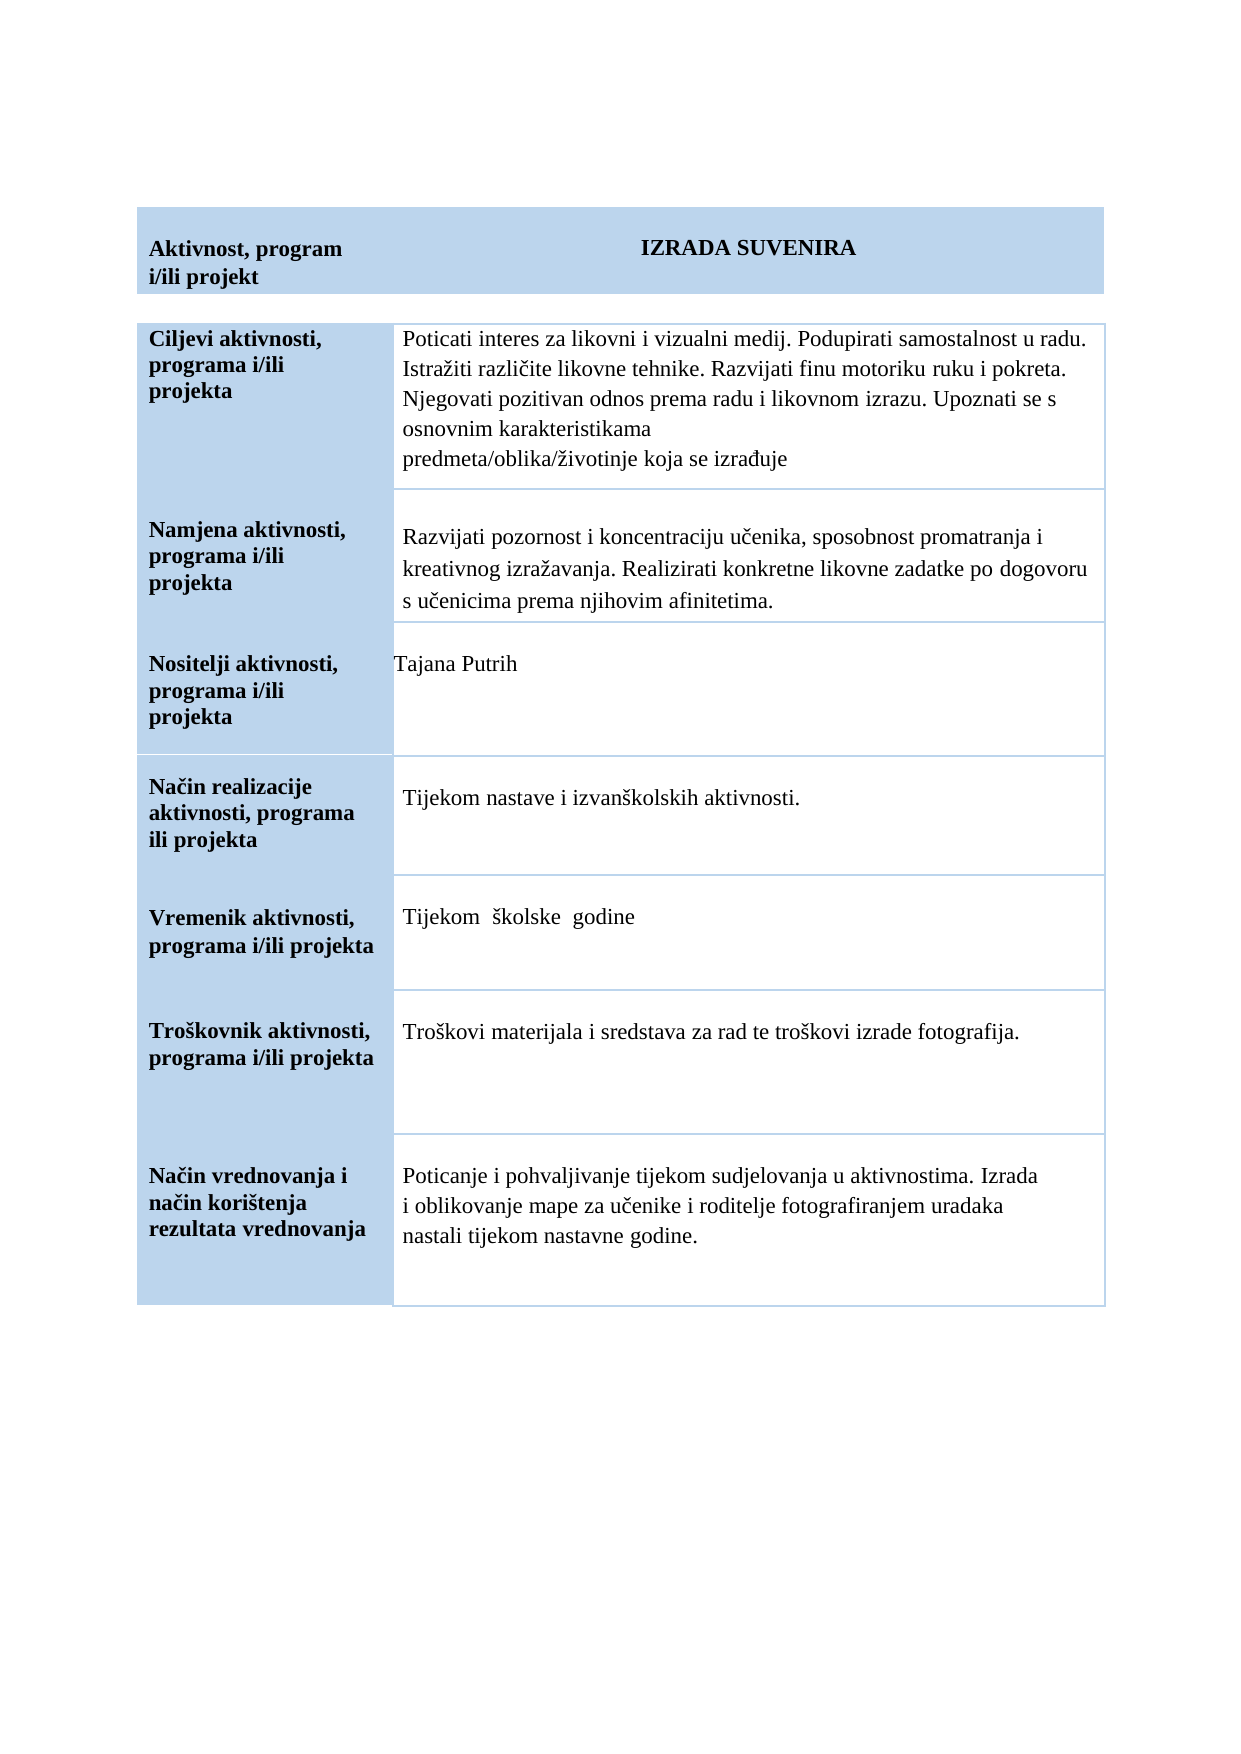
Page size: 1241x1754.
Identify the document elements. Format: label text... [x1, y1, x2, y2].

table_header Ciljevi aktivnosti, programa i/ili projekta [137, 323, 392, 488]
table_cell Nositelji aktivnosti, programa i/ili projekta [137, 621, 392, 754]
table_cell Način realizacije aktivnosti, programa ili projekta [137, 755, 392, 874]
table_cell Namjena aktivnosti, programa i/ili projekta [137, 488, 392, 621]
table_cell Način vrednovanja i način korištenja rezultata vrednovanja [137, 1133, 392, 1305]
table_cell Troškovi materijala i sredstava za rad te troškovi izrade fotografija. [394, 991, 1104, 1133]
table_header IZRADA SUVENIRA [392, 207, 1104, 294]
table_cell Troškovnik aktivnosti, programa i/ili projekta [137, 989, 392, 1133]
table_header Aktivnost, program i/ili projekt [137, 207, 392, 294]
table_cell Vremenik aktivnosti, programa i/ili projekta [137, 874, 392, 989]
table_cell Tijekom školske godine [394, 876, 1104, 989]
table_header Poticati interes za likovni i vizualni medij. Podupirati samostalnost u radu. Istražiti različite likovne tehnike. Razvijati finu motoriku ruku i pokreta. Njegovati pozitivan odnos prema radu i likovnom izrazu. Upoznati se s osnovnim karakteristikama predmeta/oblika/životinje koja se izrađuje [394, 325, 1104, 488]
table_cell Razvijati pozornost i koncentraciju učenika, sposobnost promatranja i kreativnog izražavanja. Realizirati konkretne likovne zadatke po dogovoru s učenicima prema njihovim afinitetima. [394, 490, 1104, 621]
table_cell Tijekom nastave i izvanškolskih aktivnosti. [394, 757, 1104, 874]
table_cell Poticanje i pohvaljivanje tijekom sudjelovanja u aktivnostima. Izrada i oblikovanje mape za učenike i roditelje fotografiranjem uradaka nastali tijekom nastavne godine. [394, 1135, 1104, 1305]
table_cell Tajana Putrih [394, 623, 1104, 754]
